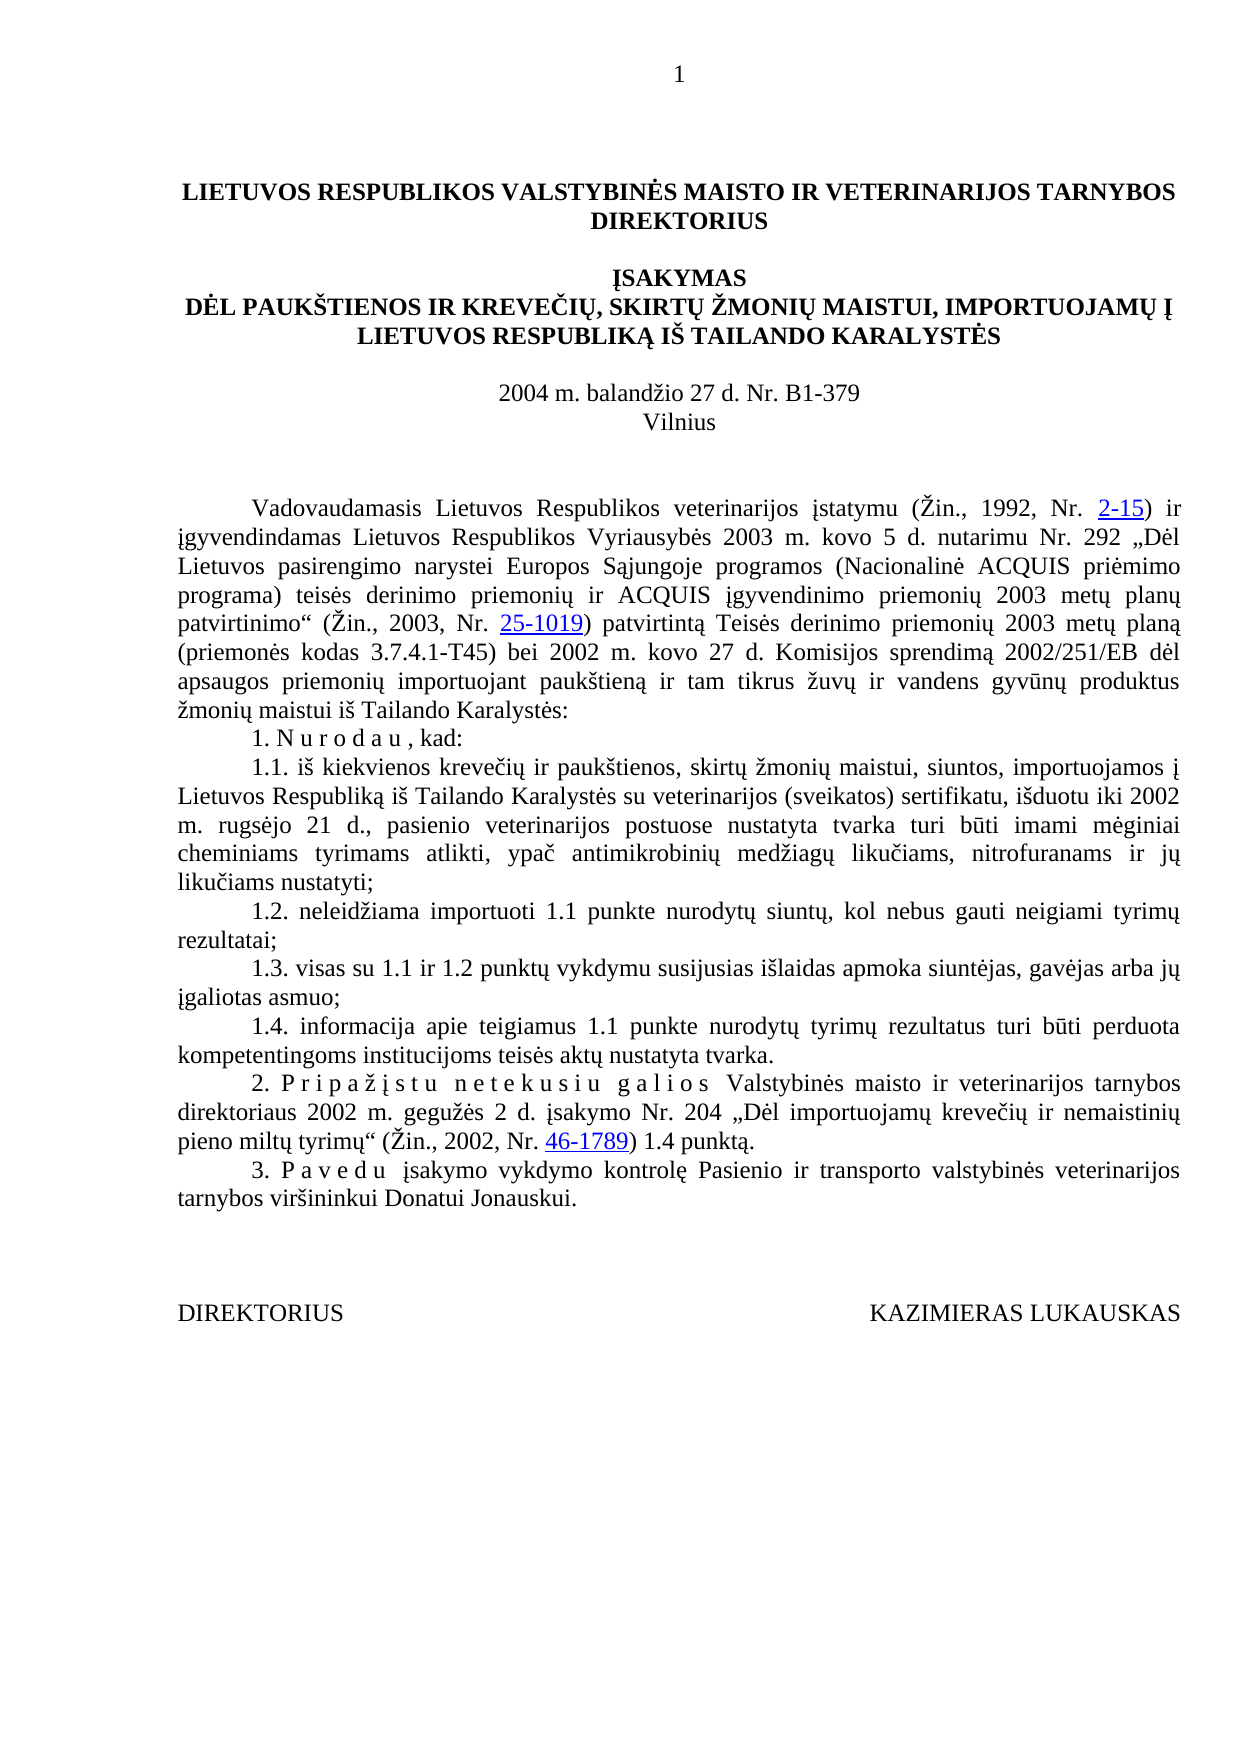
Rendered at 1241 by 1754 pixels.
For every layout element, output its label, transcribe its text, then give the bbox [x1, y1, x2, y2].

text 2004 m. balandžio 27 d. Nr. B1-379 [177, 378, 1181, 407]
text LIETUVOS RESPUBLIKOS VALSTYBINĖS MAISTO IR VETERINARIJOS TARNYBOS DIREKTORIUS [177, 177, 1181, 235]
text DIREKTORIUS KAZIMIERAS LUKAUSKAS [177, 1298, 1181, 1327]
text Vadovaudamasis Lietuvos Respublikos veterinarijos įstatymu (Žin., 1992, Nr. 2-15) ir įgyvendindamas Lietuvos Respublikos Vyriausybės 2003 m. kovo 5 d. nutarimu Nr. 292 „Dėl Lietuvos pasirengimo narystei Europos Sąjungoje programos (Nacionalinė ACQUIS priėmimo programa) teisės derinimo priemonių ir ACQUIS įgyvendinimo priemonių 2003 metų planų patvirtinimo“ (Žin., 2003, Nr. 25-1019) patvirtintą Teisės derinimo priemonių 2003 metų planą (priemonės kodas 3.7.4.1-T45) bei 2002 m. kovo 27 d. Komisijos sprendimą 2002/251/EB dėl apsaugos priemonių importuojant paukštieną ir tam tikrus žuvų ir vandens gyvūnų produktus žmonių maistui iš Tailando Karalystės: [177, 493, 1181, 723]
text 1.3. visas su 1.1 ir 1.2 punktų vykdymu susijusias išlaidas apmoka siuntėjas, gavėjas arba jų įgaliotas asmuo; [177, 953, 1181, 1011]
text 3. Pavedu įsakymo vykdymo kontrolę Pasienio ir transporto valstybinės veterinarijos tarnybos viršininkui Donatui Jonauskui. [177, 1155, 1181, 1212]
text 1.4. informacija apie teigiamus 1.1 punkte nurodytų tyrimų rezultatus turi būti perduota kompetentingoms institucijoms teisės aktų nustatyta tvarka. [177, 1011, 1181, 1068]
text DĖL PAUKŠTIENOS IR KREVEČIŲ, SKIRTŲ ŽMONIŲ MAISTUI, IMPORTUOJAMŲ Į LIETUVOS RESPUBLIKĄ IŠ TAILANDO KARALYSTĖS [177, 292, 1181, 350]
text ĮSAKYMAS [177, 263, 1181, 292]
text 1. Nurodau, kad: [177, 723, 1181, 752]
text 2. Pripažįstu netekusiu galios Valstybinės maisto ir veterinarijos tarnybos direktoriaus 2002 m. gegužės 2 d. įsakymo Nr. 204 „Dėl importuojamų krevečių ir nemaistinių pieno miltų tyrimų“ (Žin., 2002, Nr. 46-1789) 1.4 punktą. [177, 1068, 1181, 1155]
text 1.2. neleidžiama importuoti 1.1 punkte nurodytų siuntų, kol nebus gauti neigiami tyrimų rezultatai; [177, 896, 1181, 953]
text 1.1. iš kiekvienos krevečių ir paukštienos, skirtų žmonių maistui, siuntos, importuojamos į Lietuvos Respubliką iš Tailando Karalystės su veterinarijos (sveikatos) sertifikatu, išduotu iki 2002 m. rugsėjo 21 d., pasienio veterinarijos postuose nustatyta tvarka turi būti imami mėginiai cheminiams tyrimams atlikti, ypač antimikrobinių medžiagų likučiams, nitrofuranams ir jų likučiams nustatyti; [177, 752, 1181, 896]
text Vilnius [177, 407, 1181, 436]
